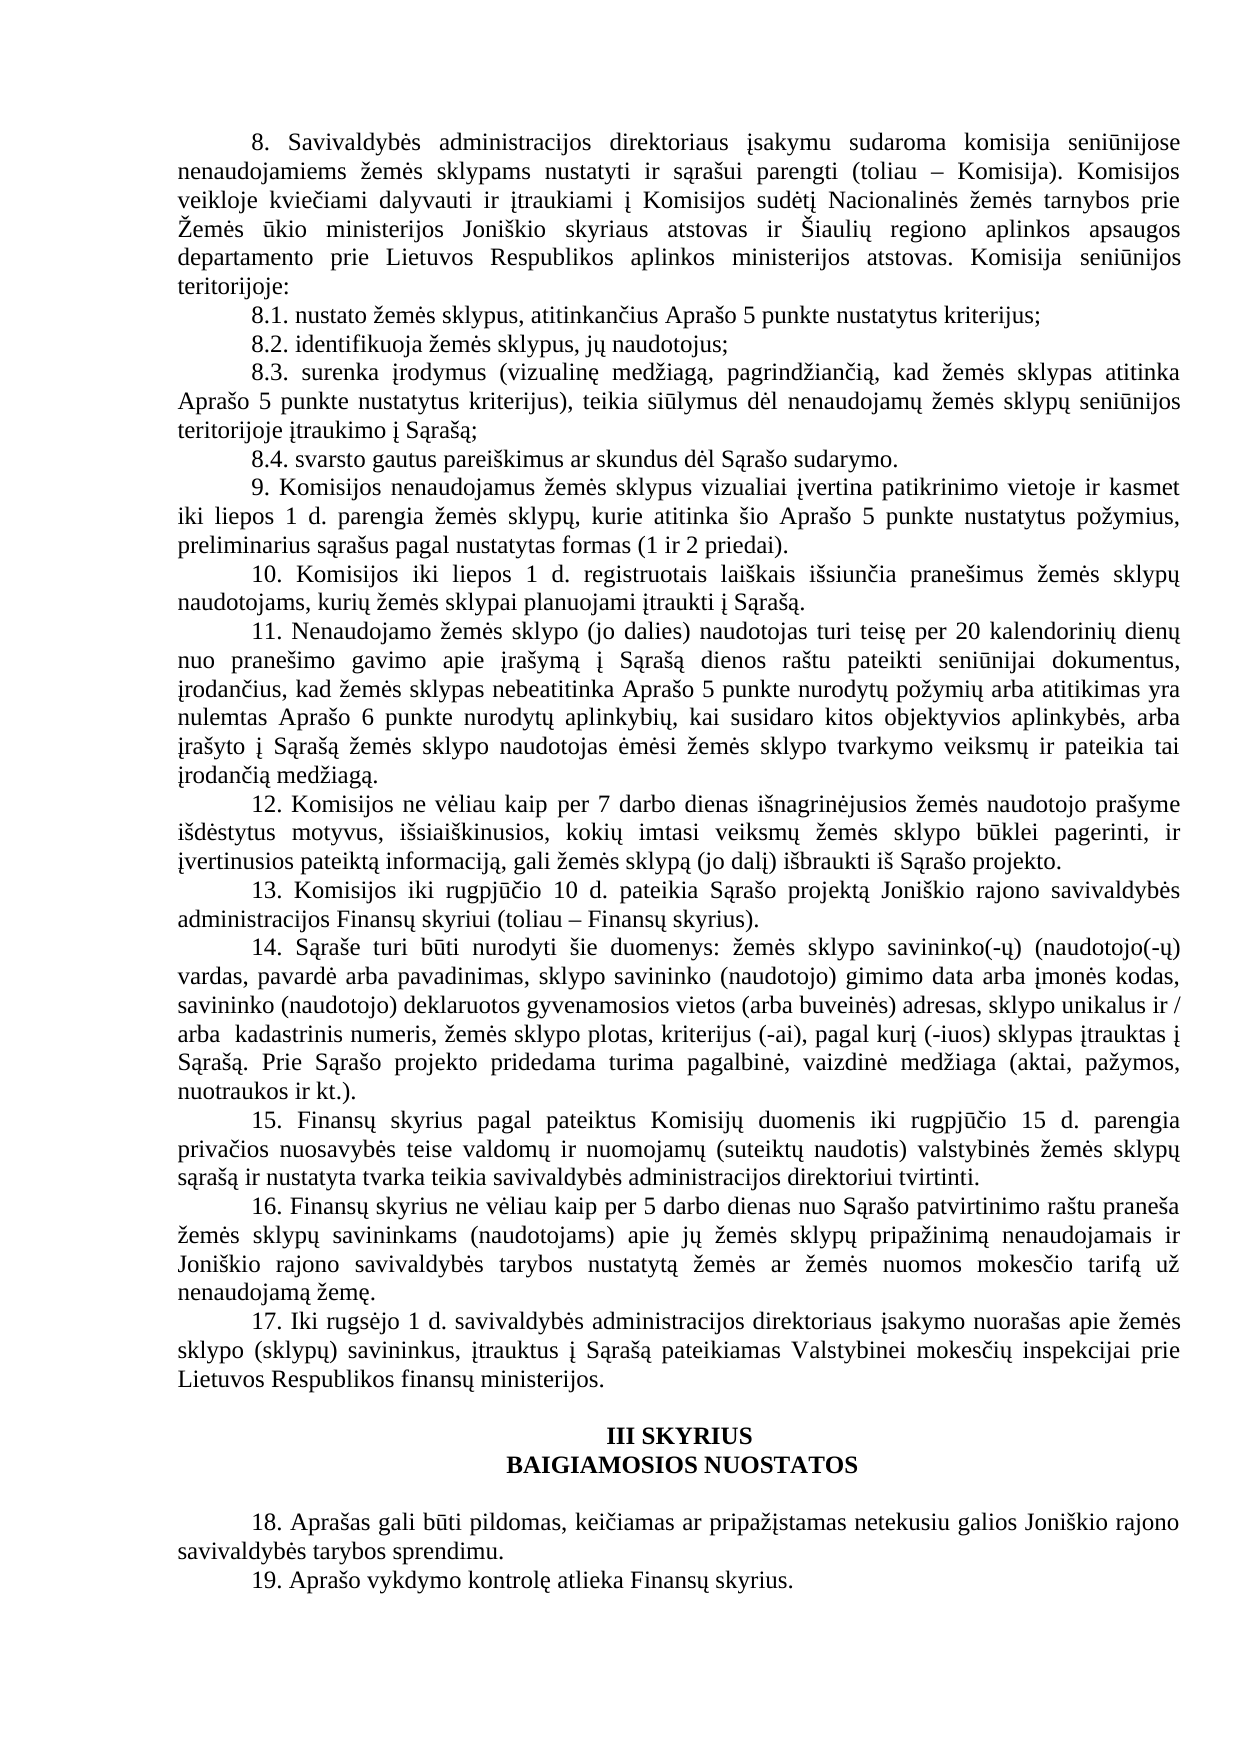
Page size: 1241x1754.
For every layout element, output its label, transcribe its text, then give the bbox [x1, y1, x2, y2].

text 15. Finansų skyrius pagal pateiktus Komisijų duomenis iki rugpjūčio 15 d. parengia privačios nuosavybės teise valdomų ir nuomojamų (suteiktų naudotis) valstybinės žemės sklypų sąrašą ir nustatyta tvarka teikia savivaldybės administracijos direktoriui tvirtinti. [177, 1105, 1181, 1191]
text 19. Aprašo vykdymo kontrolę atlieka Finansų skyrius. [177, 1565, 1181, 1594]
text III SKYRIUS [177, 1421, 1181, 1450]
text 13. Komisijos iki rugpjūčio 10 d. pateikia Sąrašo projektą Joniškio rajono savivaldybės administracijos Finansų skyriui (toliau – Finansų skyrius). [177, 875, 1181, 932]
text 9. Komisijos nenaudojamus žemės sklypus vizualiai įvertina patikrinimo vietoje ir kasmet iki liepos 1 d. parengia žemės sklypų, kurie atitinka šio Aprašo 5 punkte nustatytus požymius, preliminarius sąrašus pagal nustatytas formas (1 ir 2 priedai). [177, 472, 1181, 559]
text 17. Iki rugsėjo 1 d. savivaldybės administracijos direktoriaus įsakymo nuorašas apie žemės sklypo (sklypų) savininkus, įtrauktus į Sąrašą pateikiamas Valstybinei mokesčių inspekcijai prie Lietuvos Respublikos finansų ministerijos. [177, 1306, 1181, 1392]
text 16. Finansų skyrius ne vėliau kaip per 5 darbo dienas nuo Sąrašo patvirtinimo raštu praneša žemės sklypų savininkams (naudotojams) apie jų žemės sklypų pripažinimą nenaudojamais ir Joniškio rajono savivaldybės tarybos nustatytą žemės ar žemės nuomos mokesčio tarifą už nenaudojamą žemę. [177, 1191, 1181, 1306]
text 8.1. nustato žemės sklypus, atitinkančius Aprašo 5 punkte nustatytus kriterijus; [177, 300, 1181, 329]
text 8.3. surenka įrodymus (vizualinę medžiagą, pagrindžiančią, kad žemės sklypas atitinka Aprašo 5 punkte nustatytus kriterijus), teikia siūlymus dėl nenaudojamų žemės sklypų seniūnijos teritorijoje įtraukimo į Sąrašą; [177, 357, 1181, 444]
text 8. Savivaldybės administracijos direktoriaus įsakymu sudaroma komisija seniūnijose nenaudojamiems žemės sklypams nustatyti ir sąrašui parengti (toliau – Komisija). Komisijos veikloje kviečiami dalyvauti ir įtraukiami į Komisijos sudėtį Nacionalinės žemės tarnybos prie Žemės ūkio ministerijos Joniškio skyriaus atstovas ir Šiaulių regiono aplinkos apsaugos departamento prie Lietuvos Respublikos aplinkos ministerijos atstovas. Komisija seniūnijos teritorijoje: [177, 127, 1181, 300]
text BAIGIAMOSIOS NUOSTATOS [177, 1450, 1181, 1479]
text 12. Komisijos ne vėliau kaip per 7 darbo dienas išnagrinėjusios žemės naudotojo prašyme išdėstytus motyvus, išsiaiškinusios, kokių imtasi veiksmų žemės sklypo būklei pagerinti, ir įvertinusios pateiktą informaciją, gali žemės sklypą (jo dalį) išbraukti iš Sąrašo projekto. [177, 789, 1181, 875]
text 14. Sąraše turi būti nurodyti šie duomenys: žemės sklypo savininko(-ų) (naudotojo(-ų) vardas, pavardė arba pavadinimas, sklypo savininko (naudotojo) gimimo data arba įmonės kodas, savininko (naudotojo) deklaruotos gyvenamosios vietos (arba buveinės) adresas, sklypo unikalus ir / arba kadastrinis numeris, žemės sklypo plotas, kriterijus (-ai), pagal kurį (-iuos) sklypas įtrauktas į Sąrašą. Prie Sąrašo projekto pridedama turima pagalbinė, vaizdinė medžiaga (aktai, pažymos, nuotraukos ir kt.). [177, 932, 1181, 1105]
text 8.4. svarsto gautus pareiškimus ar skundus dėl Sąrašo sudarymo. [177, 444, 1181, 472]
text 11. Nenaudojamo žemės sklypo (jo dalies) naudotojas turi teisę per 20 kalendorinių dienų nuo pranešimo gavimo apie įrašymą į Sąrašą dienos raštu pateikti seniūnijai dokumentus, įrodančius, kad žemės sklypas nebeatitinka Aprašo 5 punkte nurodytų požymių arba atitikimas yra nulemtas Aprašo 6 punkte nurodytų aplinkybių, kai susidaro kitos objektyvios aplinkybės, arba įrašyto į Sąrašą žemės sklypo naudotojas ėmėsi žemės sklypo tvarkymo veiksmų ir pateikia tai įrodančią medžiagą. [177, 616, 1181, 789]
text 10. Komisijos iki liepos 1 d. registruotais laiškais išsiunčia pranešimus žemės sklypų naudotojams, kurių žemės sklypai planuojami įtraukti į Sąrašą. [177, 559, 1181, 616]
text 18. Aprašas gali būti pildomas, keičiamas ar pripažįstamas netekusiu galios Joniškio rajono savivaldybės tarybos sprendimu. [177, 1507, 1181, 1565]
text 8.2. identifikuoja žemės sklypus, jų naudotojus; [177, 329, 1181, 357]
